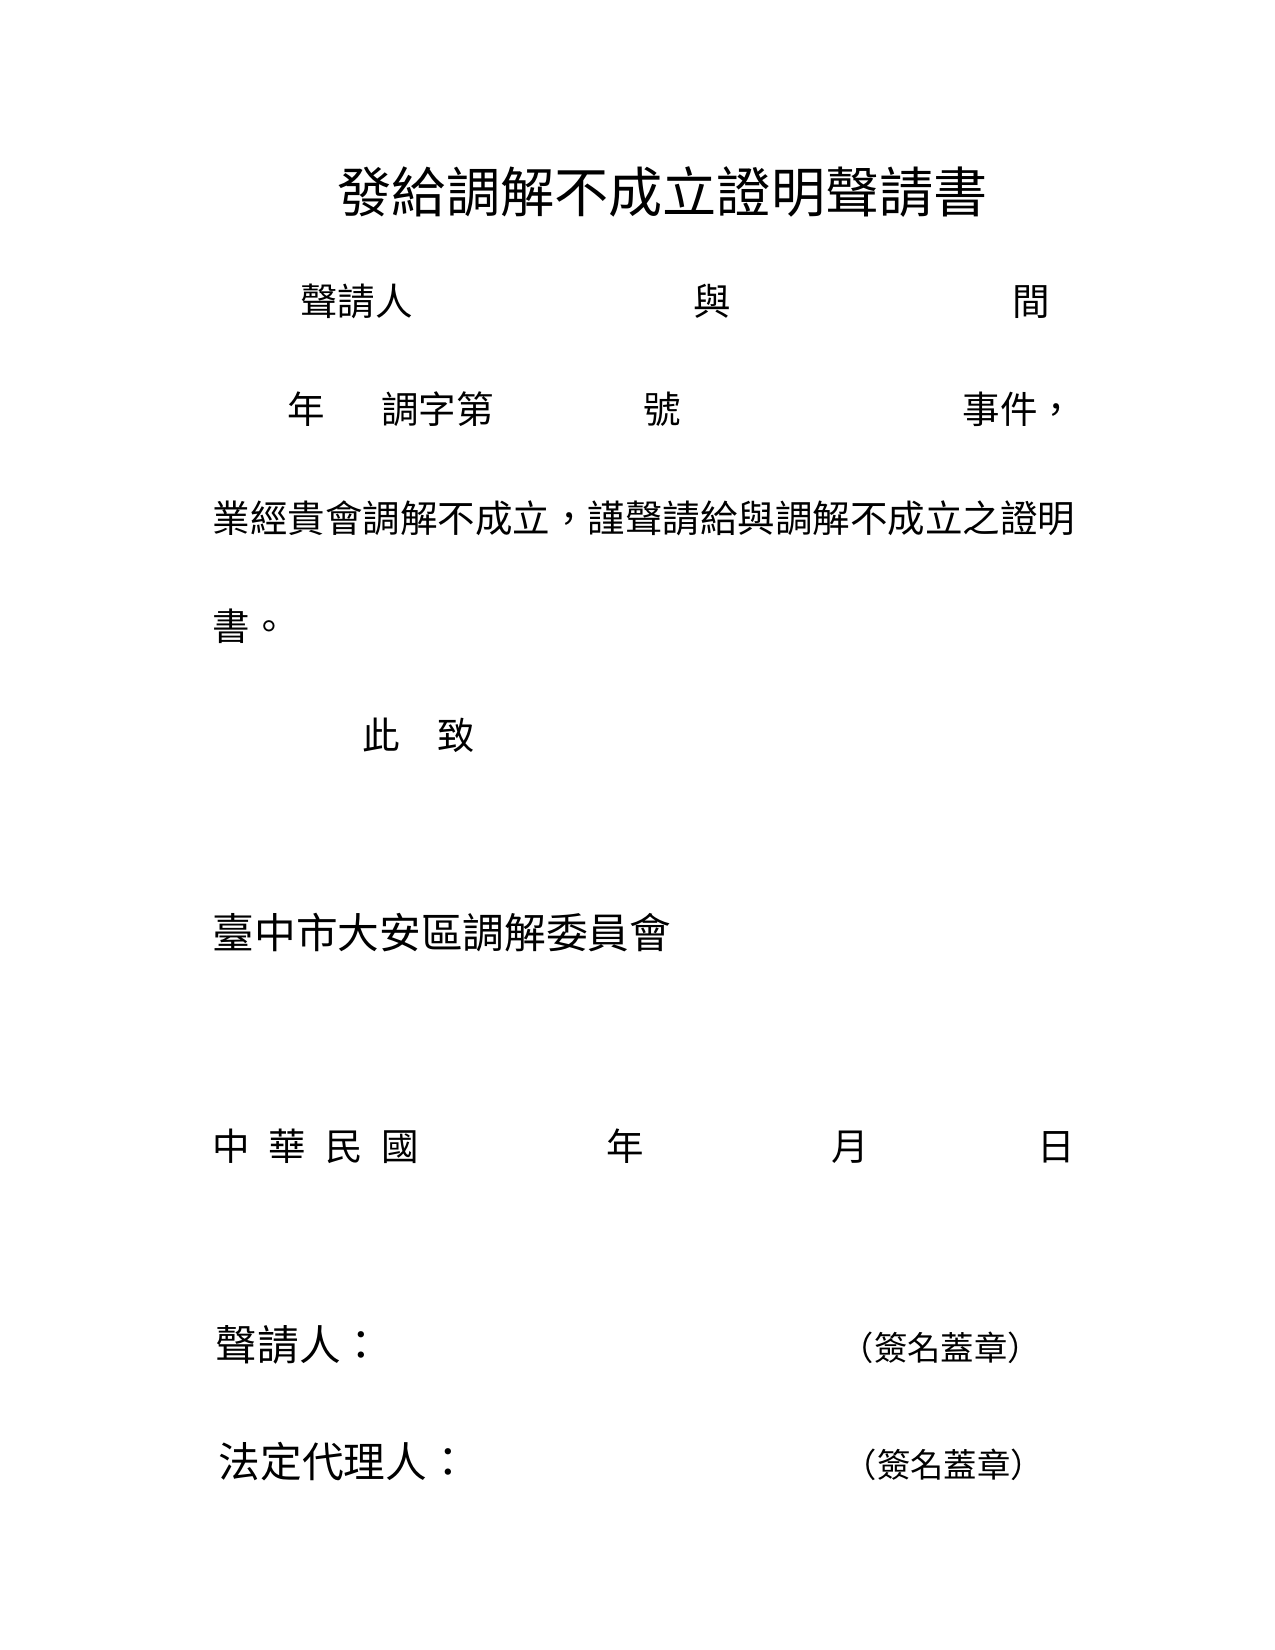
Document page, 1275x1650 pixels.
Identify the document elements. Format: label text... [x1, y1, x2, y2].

text 此 致 [212, 706, 1087, 760]
text 聲請人： （簽名蓋章） [187, 1312, 1087, 1372]
text 發給調解不成立證明聲請書 [337, 150, 1087, 228]
text 法定代理人： （簽名蓋章） [187, 1429, 1087, 1490]
text 年 調字第 號 事件，業經貴會調解不成立，謹聲請給與調解不成立之證明書。 [212, 380, 1087, 651]
text 聲請人 與 間 [262, 272, 1087, 326]
text 臺中市大安區調解委員會 [212, 901, 1087, 961]
text 中 華 民 國 年 月 日 [212, 1117, 1087, 1171]
